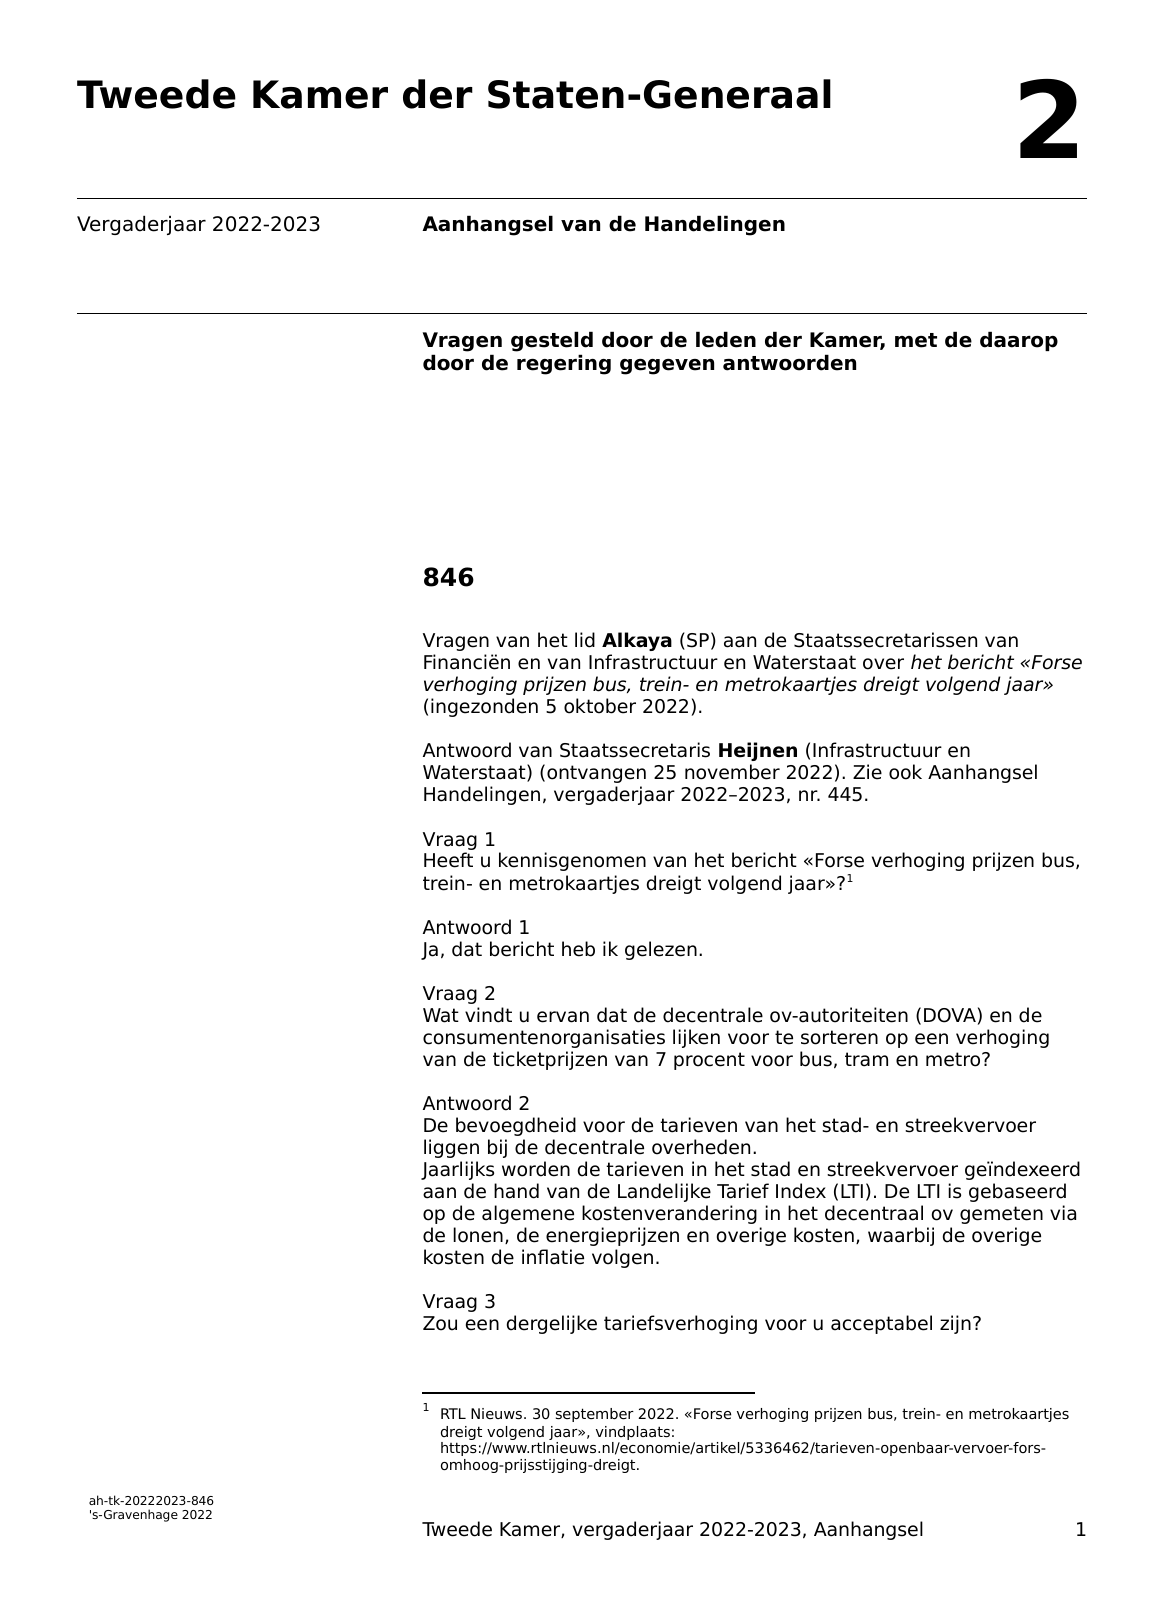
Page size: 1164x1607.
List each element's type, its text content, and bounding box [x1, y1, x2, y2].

text Heeft u kennisgenomen van het bericht «Forse verhoging prijzen bus, trein- en metrokaartjes dreigt volgend jaar»? [422, 850, 1087, 894]
text RTL Nieuws. 30 september 2022. «Forse verhoging prijzen bus, trein- en metrokaartjes dreigt volgend jaar», vindplaats: https://www.rtlnieuws.nl/economie/artikel/5336462/tarieven-openbaar-vervoer-fors-omhoog-prijsstijging-dreigt. [422, 1402, 1087, 1474]
text Jaarlijks worden de tarieven in het stad en streekvervoer geïndexeerd aan de hand van de Landelijke Tarief Index (LTI). De LTI is gebaseerd op de algemene kostenverandering in het decentraal ov gemeten via de lonen, de energieprijzen en overige kosten, waarbij de overige kosten de inflatie volgen. [422, 1159, 1087, 1269]
text 846 [422, 563, 1087, 592]
table_cell [77, 314, 422, 375]
text ah-tk-20222023-846 [88, 1494, 323, 1508]
text Vraag 2 [422, 983, 1087, 1005]
text Zou een dergelijke tariefsverhoging voor u acceptabel zijn? [422, 1313, 1087, 1335]
text Antwoord 2 [422, 1093, 1087, 1115]
text De bevoegdheid voor de tarieven van het stad- en streekvervoer liggen bij de decentrale overheden. [422, 1115, 1087, 1159]
table_cell Vragen gesteld door de leden der Kamer, met de daarop door de regering gegeven antwoorden [422, 314, 1087, 375]
text Antwoord van Staatssecretaris Heijnen (Infrastructuur en Waterstaat) (ontvangen 25 november 2022). Zie ook Aanhangsel Handelingen, vergaderjaar 2022–2023, nr. 445. [422, 740, 1087, 806]
table_cell Aanhangsel van de Handelingen [422, 199, 1087, 313]
text Vraag 1 [422, 828, 1087, 850]
text Vraag 3 [422, 1291, 1087, 1313]
text 's-Gravenhage 2022 [88, 1508, 323, 1522]
text Antwoord 1 [422, 917, 1087, 938]
text Vragen van het lid Alkaya (SP) aan de Staatssecretarissen van Financiën en van Infrastructuur en Waterstaat over het bericht «Forse verhoging prijzen bus, trein- en metrokaartjes dreigt volgend jaar» (ingezonden 5 oktober 2022). [422, 630, 1087, 718]
table_header Tweede Kamer der Staten-Generaal [77, 59, 886, 198]
table_cell Vergaderjaar 2022-2023 [77, 199, 422, 313]
text Wat vindt u ervan dat de decentrale ov-autoriteiten (DOVA) en de consumentenorganisaties lijken voor te sorteren op een verhoging van de ticketprijzen van 7 procent voor bus, tram en metro? [422, 1005, 1087, 1071]
text Ja, dat bericht heb ik gelezen. [422, 938, 1087, 961]
table_header 2 [886, 59, 1087, 198]
